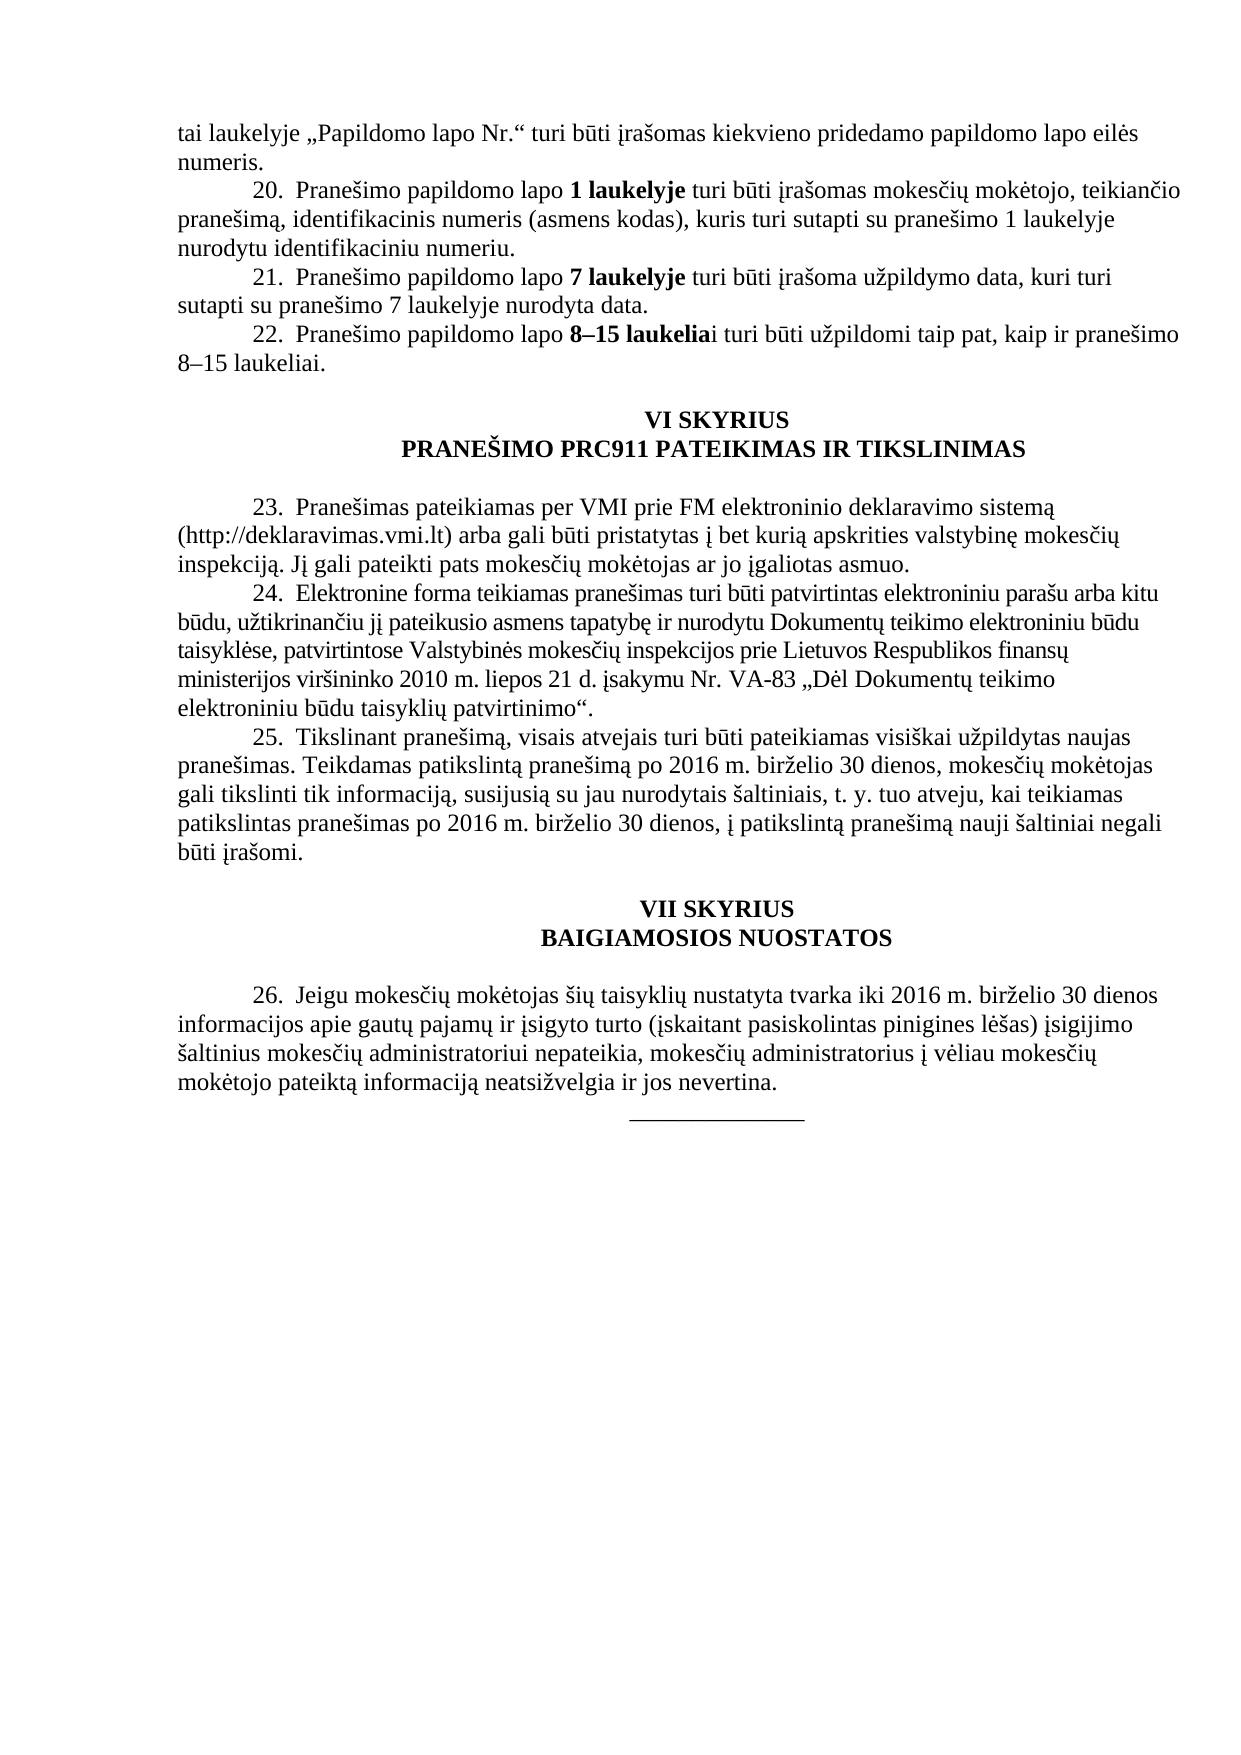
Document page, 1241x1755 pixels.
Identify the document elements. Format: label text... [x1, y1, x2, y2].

text 26. Jeigu mokesčių mokėtojas šių taisyklių nustatyta tvarka iki 2016 m. birželio 30 dienos informacijos apie gautų pajamų ir įsigyto turto (įskaitant pasiskolintas pinigines lėšas) įsigijimo šaltinius mokesčių administratoriui nepateikia, mokesčių administratorius į vėliau mokesčių mokėtojo pateiktą informaciją neatsižvelgia ir jos nevertina. [177, 981, 1181, 1096]
text tai laukelyje „Papildomo lapo Nr.“ turi būti įrašomas kiekvieno pridedamo papildomo lapo eilės numeris. [177, 118, 1181, 176]
text VI SKYRIUS [177, 406, 1181, 434]
text ______________ [177, 1096, 1181, 1124]
text 23. Pranešimas pateikiamas per VMI prie FM elektroninio deklaravimo sistemą (http://deklaravimas.vmi.lt) arba gali būti pristatytas į bet kurią apskrities valstybinę mokesčių inspekciją. Jį gali pateikti pats mokesčių mokėtojas ar jo įgaliotas asmuo. [177, 492, 1181, 578]
text 21. Pranešimo papildomo lapo 7 laukelyje turi būti įrašoma užpildymo data, kuri turi sutapti su pranešimo 7 laukelyje nurodyta data. [177, 262, 1181, 319]
text 22. Pranešimo papildomo lapo 8–15 laukeliai turi būti užpildomi taip pat, kaip ir pranešimo 8–15 laukeliai. [177, 319, 1181, 377]
text PRANEŠIMO PRC911 PATEIKIMAS IR TIKSLINIMAS [177, 434, 1181, 463]
text 20. Pranešimo papildomo lapo 1 laukelyje turi būti įrašomas mokesčių mokėtojo, teikiančio pranešimą, identifikacinis numeris (asmens kodas), kuris turi sutapti su pranešimo 1 laukelyje nurodytu identifikaciniu numeriu. [177, 176, 1181, 262]
text VII SKYRIUS [177, 894, 1181, 923]
text BAIGIAMOSIOS NUOSTATOS [177, 923, 1181, 952]
text 24. Elektronine forma teikiamas pranešimas turi būti patvirtintas elektroniniu parašu arba kitu būdu, užtikrinančiu jį pateikusio asmens tapatybę ir nurodytu Dokumentų teikimo elektroniniu būdu taisyklėse, patvirtintose Valstybinės mokesčių inspekcijos prie Lietuvos Respublikos finansų ministerijos viršininko 2010 m. liepos 21 d. įsakymu Nr. VA-83 „Dėl Dokumentų teikimo elektroniniu būdu taisyklių patvirtinimo“. [177, 578, 1181, 722]
text 25. Tikslinant pranešimą, visais atvejais turi būti pateikiamas visiškai užpildytas naujas pranešimas. Teikdamas patikslintą pranešimą po 2016 m. birželio 30 dienos, mokesčių mokėtojas gali tikslinti tik informaciją, susijusią su jau nurodytais šaltiniais, t. y. tuo atveju, kai teikiamas patikslintas pranešimas po 2016 m. birželio 30 dienos, į patikslintą pranešimą nauji šaltiniai negali būti įrašomi. [177, 722, 1181, 866]
